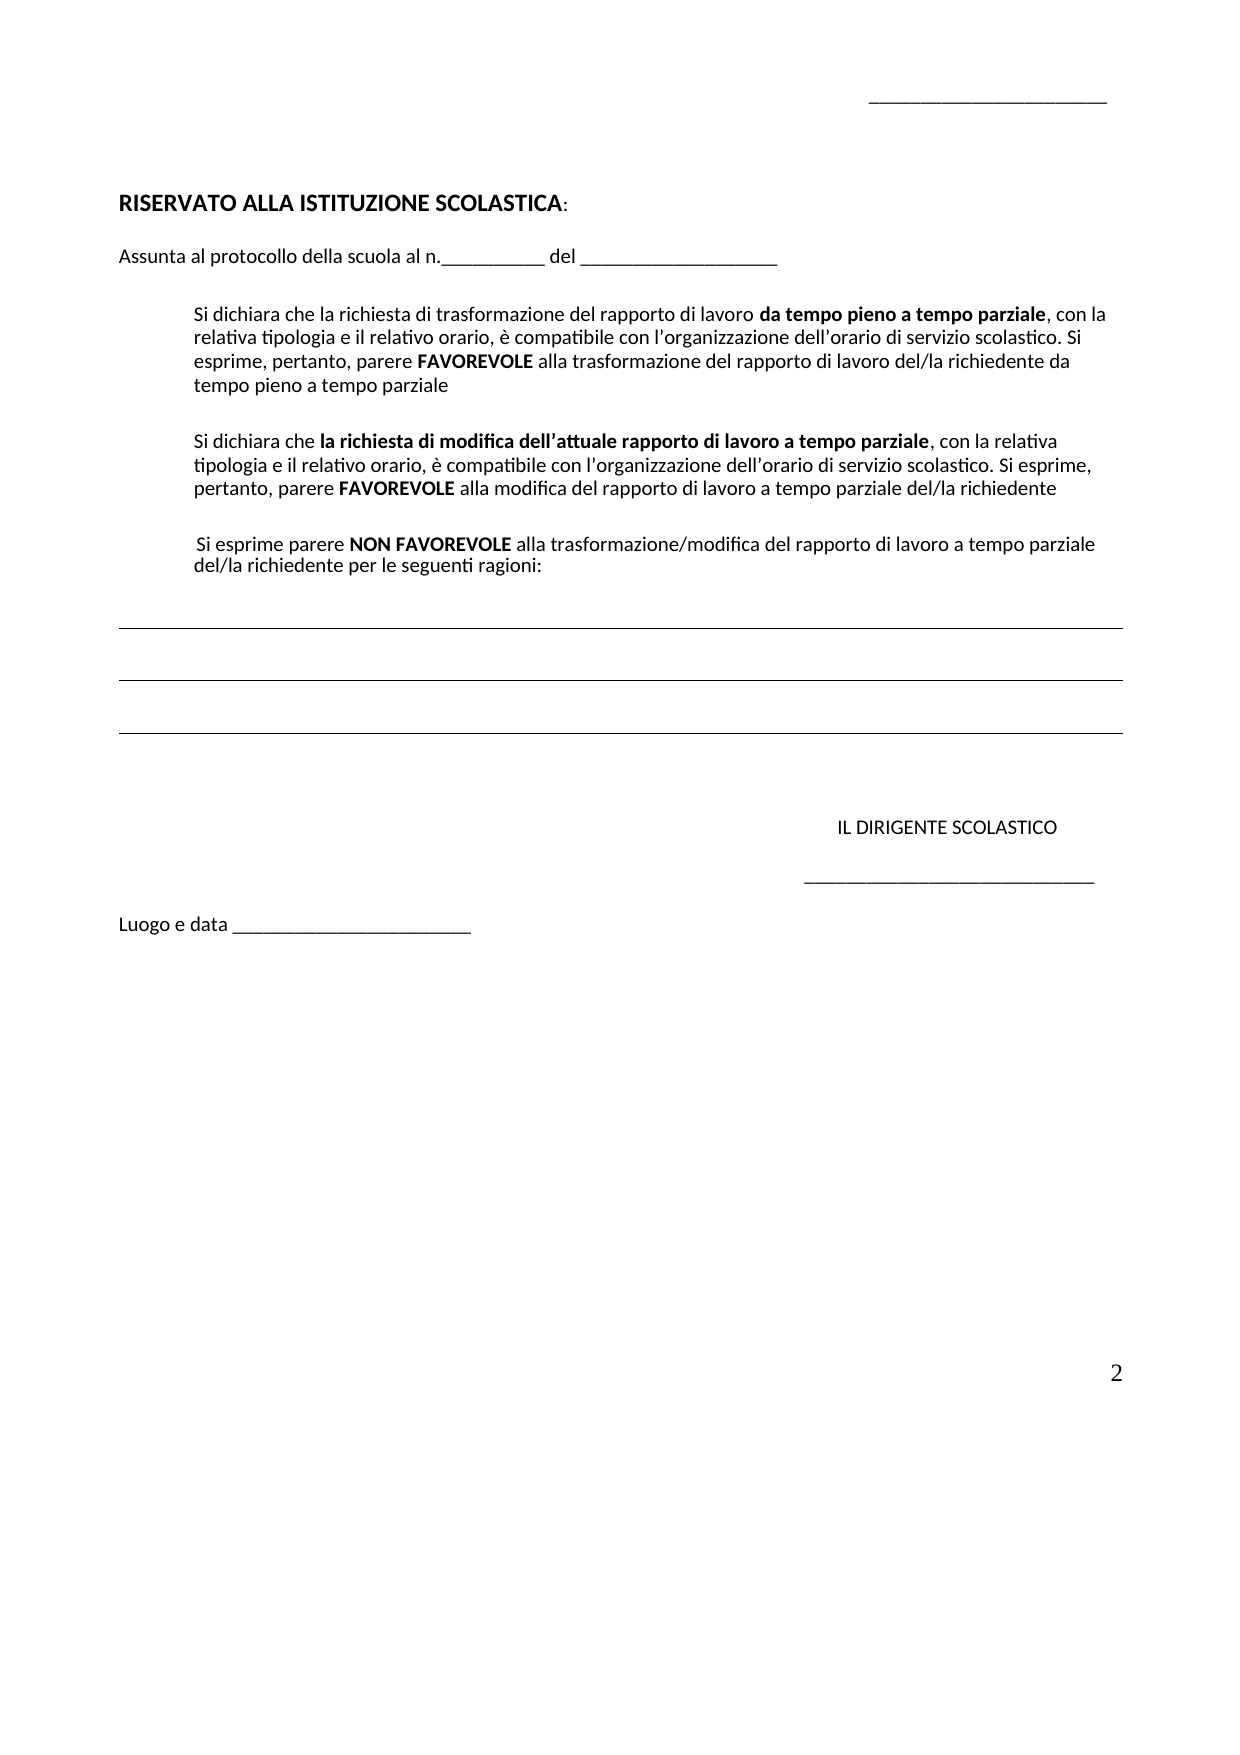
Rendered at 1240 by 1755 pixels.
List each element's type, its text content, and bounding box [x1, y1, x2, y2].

table_header [119, 603, 1123, 628]
text IL DIRIGENTE SCOLASTICO [729, 814, 1123, 840]
text RISERVATO ALLA ISTITUZIONE SCOLASTICA: [119, 187, 1123, 218]
text Luogo e data _______________________ [119, 912, 1123, 937]
table_header [119, 655, 1123, 680]
text ____________________________ [804, 861, 1123, 886]
text Si dichiara che la richiesta di trasformazione del rapporto di lavoro da tempo pieno a tempo parziale, con la relativa tipologia e il relativo orario, è compatibile con l’organizzazione dell’orario di servizio scolastico. Si esprime, pertanto, parere FAVOREVOLE alla trasformazione del rapporto di lavoro del/la richiedente da tempo pieno a tempo parziale [194, 302, 1123, 397]
text Si dichiara che la richiesta di modifica dell’attuale rapporto di lavoro a tempo parziale, con la relativa tipologia e il relativo orario, è compatibile con l’organizzazione dell’orario di servizio scolastico. Si esprime, pertanto, parere FAVOREVOLE alla modifica del rapporto di lavoro a tempo parziale del/la richiedente [194, 431, 1121, 500]
text 2 [1110, 1358, 1123, 1387]
text Si esprime parere NON FAVOREVOLE alla trasformazione/modifica del rapporto di lavoro a tempo parziale del/la richiedente per le seguenti ragioni: [194, 533, 1121, 577]
table_header [119, 707, 1123, 732]
text Assunta al protocollo della scuola al n.__________ del ___________________ [119, 243, 1123, 269]
text _______________________ [148, 84, 1123, 106]
